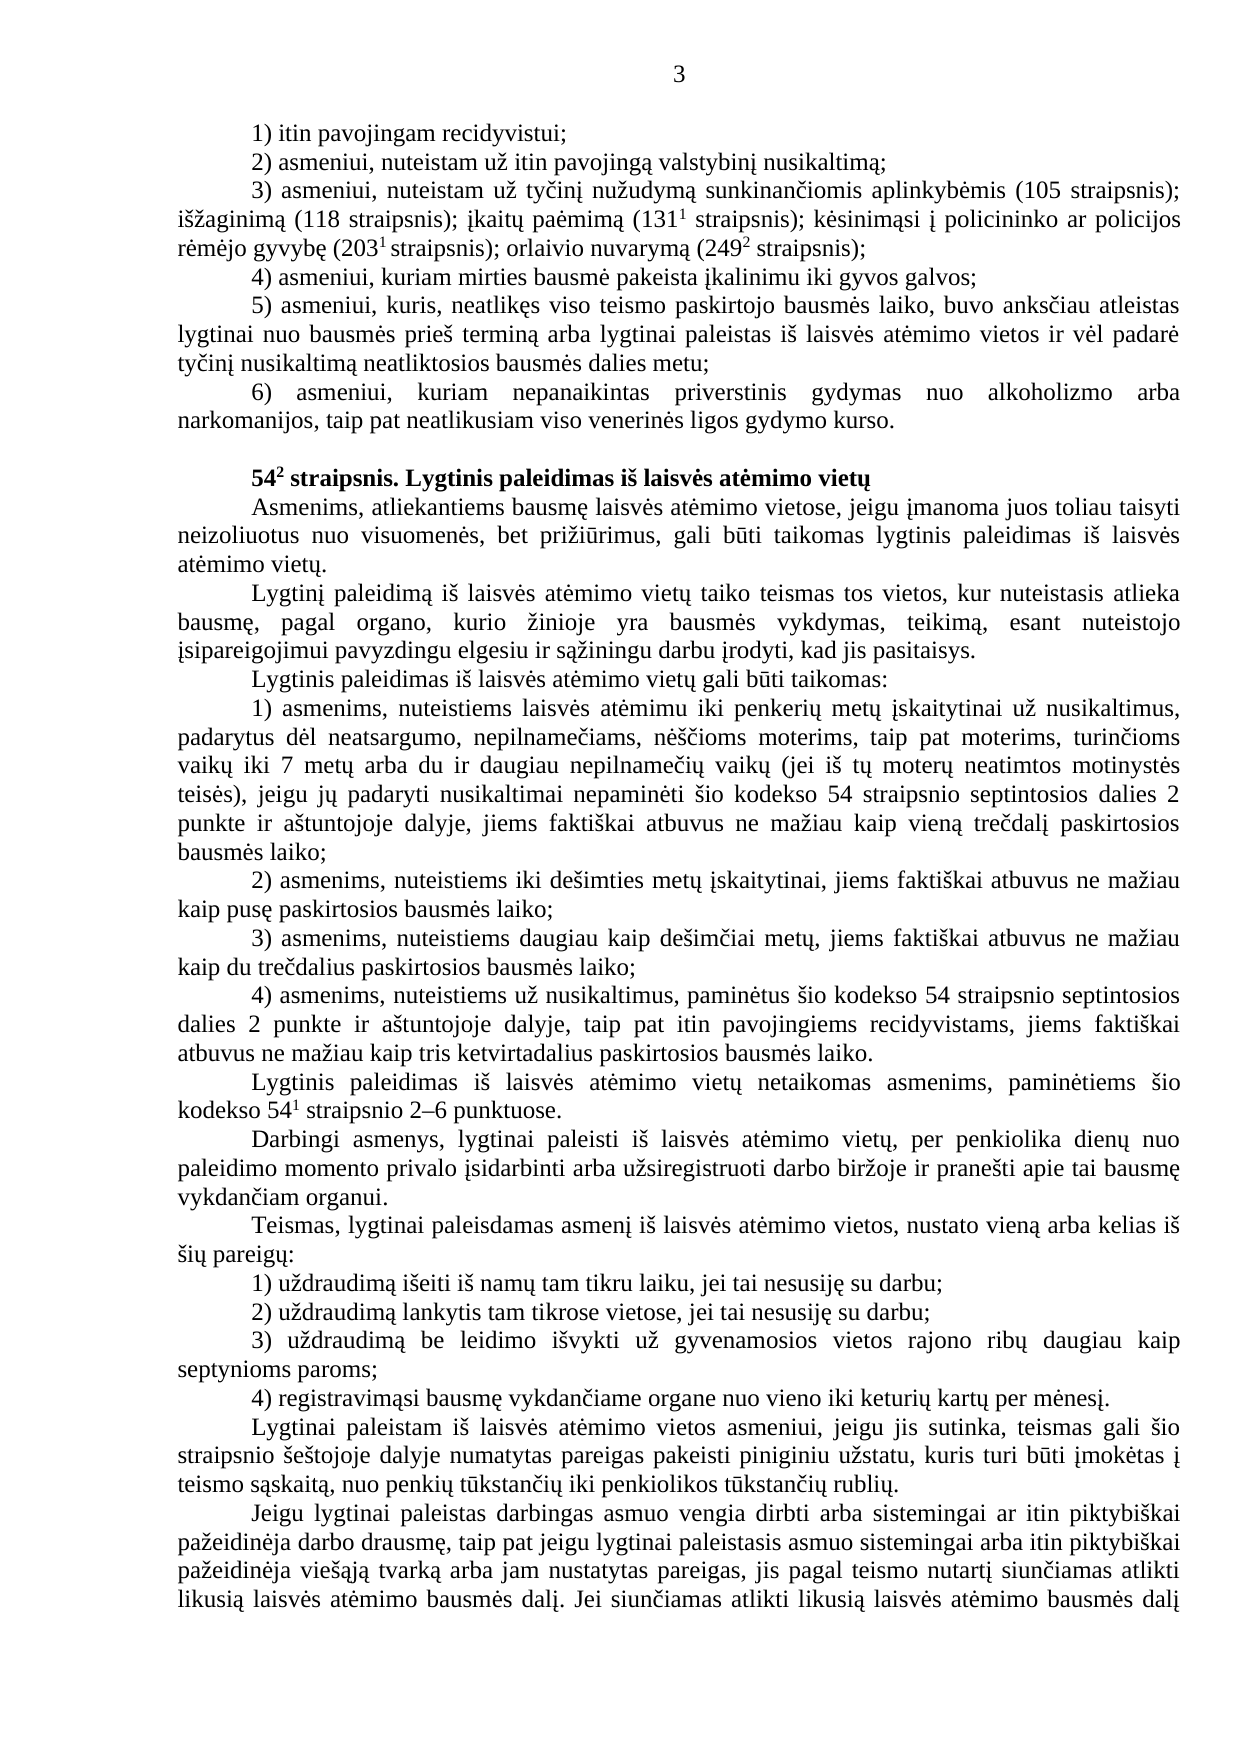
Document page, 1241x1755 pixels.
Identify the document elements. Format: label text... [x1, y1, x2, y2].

text 5) asmeniui, kuris, neatlikęs viso teismo paskirtojo bausmės laiko, buvo anksčiau atleistas lygtinai nuo bausmės prieš terminą arba lygtinai paleistas iš laisvės atėmimo vietos ir vėl padarė tyčinį nusikaltimą neatliktosios bausmės dalies metu; [177, 291, 1181, 377]
text Darbingi asmenys, lygtinai paleisti iš laisvės atėmimo vietų, per penkiolika dienų nuo paleidimo momento privalo įsidarbinti arba užsiregistruoti darbo biržoje ir pranešti apie tai bausmę vykdančiam organui. [177, 1124, 1181, 1211]
text 4) asmenims, nuteistiems už nusikaltimus, paminėtus šio kodekso 54 straipsnio septintosios dalies 2 punkte ir aštuntojoje dalyje, taip pat itin pavojingiems recidyvistams, jiems faktiškai atbuvus ne mažiau kaip tris ketvirtadalius paskirtosios bausmės laiko. [177, 981, 1181, 1067]
text Teismas, lygtinai paleisdamas asmenį iš laisvės atėmimo vietos, nustato vieną arba kelias iš šių pareigų: [177, 1211, 1181, 1268]
text 542 straipsnis. Lygtinis paleidimas iš laisvės atėmimo vietų [177, 463, 1181, 492]
text 4) asmeniui, kuriam mirties bausmė pakeista įkalinimu iki gyvos galvos; [177, 262, 1181, 291]
text 3) asmenims, nuteistiems daugiau kaip dešimčiai metų, jiems faktiškai atbuvus ne mažiau kaip du trečdalius paskirtosios bausmės laiko; [177, 923, 1181, 981]
text 2) asmeniui, nuteistam už itin pavojingą valstybinį nusikaltimą; [177, 147, 1181, 176]
text 3) uždraudimą be leidimo išvykti už gyvenamosios vietos rajono ribų daugiau kaip septynioms paroms; [177, 1326, 1181, 1383]
text Jeigu lygtinai paleistas darbingas asmuo vengia dirbti arba sistemingai ar itin piktybiškai pažeidinėja darbo drausmę, taip pat jeigu lygtinai paleistasis asmuo sistemingai arba itin piktybiškai pažeidinėja viešąją tvarką arba jam nustatytas pareigas, jis pagal teismo nutartį siunčiamas atlikti likusią laisvės atėmimo bausmės dalį. Jei siunčiamas atlikti likusią laisvės atėmimo bausmės dalį [177, 1498, 1181, 1613]
text 6) asmeniui, kuriam nepanaikintas priverstinis gydymas nuo alkoholizmo arba narkomanijos, taip pat neatlikusiam viso venerinės ligos gydymo kurso. [177, 377, 1181, 434]
text Lygtinai paleistam iš laisvės atėmimo vietos asmeniui, jeigu jis sutinka, teismas gali šio straipsnio šeštojoje dalyje numatytas pareigas pakeisti piniginiu užstatu, kuris turi būti įmokėtas į teismo sąskaitą, nuo penkių tūkstančių iki penkiolikos tūkstančių rublių. [177, 1412, 1181, 1498]
text Lygtinį paleidimą iš laisvės atėmimo vietų taiko teismas tos vietos, kur nuteistasis atlieka bausmę, pagal organo, kurio žinioje yra bausmės vykdymas, teikimą, esant nuteistojo įsipareigojimui pavyzdingu elgesiu ir sąžiningu darbu įrodyti, kad jis pasitaisys. [177, 578, 1181, 664]
text 1) asmenims, nuteistiems laisvės atėmimu iki penkerių metų įskaitytinai už nusikaltimus, padarytus dėl neatsargumo, nepilnamečiams, nėščioms moterims, taip pat moterims, turinčioms vaikų iki 7 metų arba du ir daugiau nepilnamečių vaikų (jei iš tų moterų neatimtos motinystės teisės), jeigu jų padaryti nusikaltimai nepaminėti šio kodekso 54 straipsnio septintosios dalies 2 punkte ir aštuntojoje dalyje, jiems faktiškai atbuvus ne mažiau kaip vieną trečdalį paskirtosios bausmės laiko; [177, 693, 1181, 866]
text 1) itin pavojingam recidyvistui; [177, 118, 1181, 147]
text Lygtinis paleidimas iš laisvės atėmimo vietų gali būti taikomas: [177, 664, 1181, 693]
text 2) asmenims, nuteistiems iki dešimties metų įskaitytinai, jiems faktiškai atbuvus ne mažiau kaip pusę paskirtosios bausmės laiko; [177, 866, 1181, 923]
text Asmenims, atliekantiems bausmę laisvės atėmimo vietose, jeigu įmanoma juos toliau taisyti neizoliuotus nuo visuomenės, bet prižiūrimus, gali būti taikomas lygtinis paleidimas iš laisvės atėmimo vietų. [177, 492, 1181, 578]
text 3) asmeniui, nuteistam už tyčinį nužudymą sunkinančiomis aplinkybėmis (105 straipsnis); išžaginimą (118 straipsnis); įkaitų paėmimą (1311 straipsnis); kėsinimąsi į policininko ar policijos rėmėjo gyvybę (2031 straipsnis); orlaivio nuvarymą (2492 straipsnis); [177, 176, 1181, 262]
text 2) uždraudimą lankytis tam tikrose vietose, jei tai nesusiję su darbu; [177, 1297, 1181, 1326]
text 1) uždraudimą išeiti iš namų tam tikru laiku, jei tai nesusiję su darbu; [177, 1268, 1181, 1297]
text 4) registravimąsi bausmę vykdančiame organe nuo vieno iki keturių kartų per mėnesį. [177, 1383, 1181, 1412]
text Lygtinis paleidimas iš laisvės atėmimo vietų netaikomas asmenims, paminėtiems šio kodekso 541 straipsnio 2–6 punktuose. [177, 1067, 1181, 1124]
